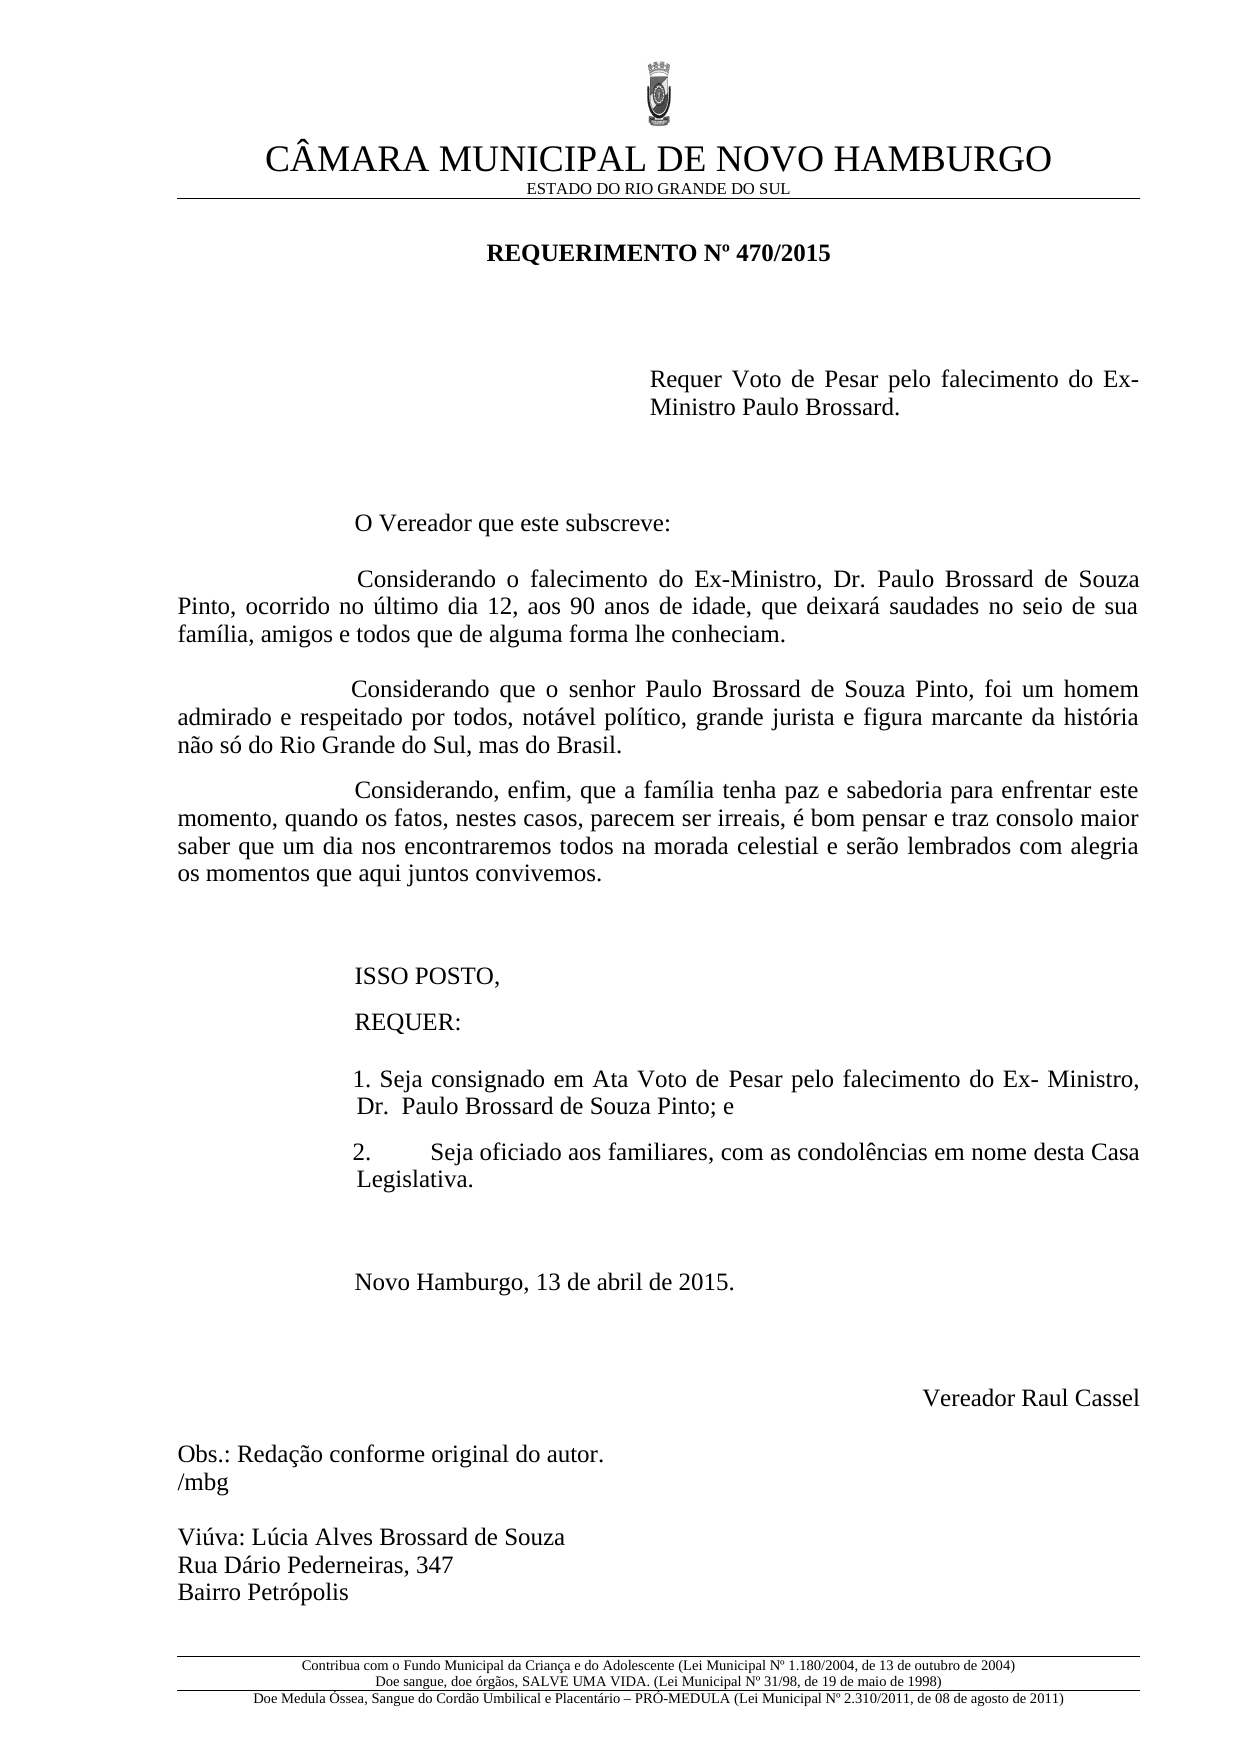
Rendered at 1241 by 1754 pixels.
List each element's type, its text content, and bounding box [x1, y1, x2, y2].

text Viúva: Lúcia Alves Brossard de Souza [177, 1523, 1140, 1551]
text Bairro Petrópolis [177, 1578, 1140, 1606]
text Obs.: Redação conforme original do autor. [177, 1440, 1140, 1468]
text 1. Seja consignado em Ata Voto de Pesar pelo falecimento do Ex- Ministro, Dr. Paulo Brossard de Souza Pinto; e [352, 1065, 1140, 1120]
text Considerando, enfim, que a família tenha paz e sabedoria para enfrentar este momento, quando os fatos, nestes casos, parecem ser irreais, é bom pensar e traz consolo maior saber que um dia nos encontraremos todos na morada celestial e serão lembrados com alegria os momentos que aqui juntos convivemos. [177, 776, 1140, 887]
text Considerando que o senhor Paulo Brossard de Souza Pinto, foi um homem admirado e respeitado por todos, notável político, grande jurista e figura marcante da história não só do Rio Grande do Sul, mas do Brasil. [177, 676, 1140, 759]
text Novo Hamburgo, 13 de abril de 2015. [177, 1268, 1140, 1296]
text O Vereador que este subscreve: [177, 509, 1140, 537]
text ISSO POSTO, [177, 962, 1140, 990]
text Vereador Raul Cassel [177, 1384, 1140, 1412]
text Requer Voto de Pesar pelo falecimento do Ex-Ministro Paulo Brossard. [649, 365, 1140, 421]
title REQUERIMENTO Nº 470/2015 [177, 239, 1140, 266]
text /mbg [177, 1468, 1140, 1495]
text Rua Dário Pederneiras, 347 [177, 1551, 1140, 1578]
text REQUER: [177, 1008, 1140, 1035]
text Considerando o falecimento do Ex-Ministro, Dr. Paulo Brossard de Souza Pinto, ocorrido no último dia 12, aos 90 anos de idade, que deixará saudades no seio de sua família, amigos e todos que de alguma forma lhe conheciam. [177, 565, 1140, 648]
list Seja oficiado aos familiares, com as condolências em nome desta Casa Legislativa. [352, 1138, 1140, 1193]
